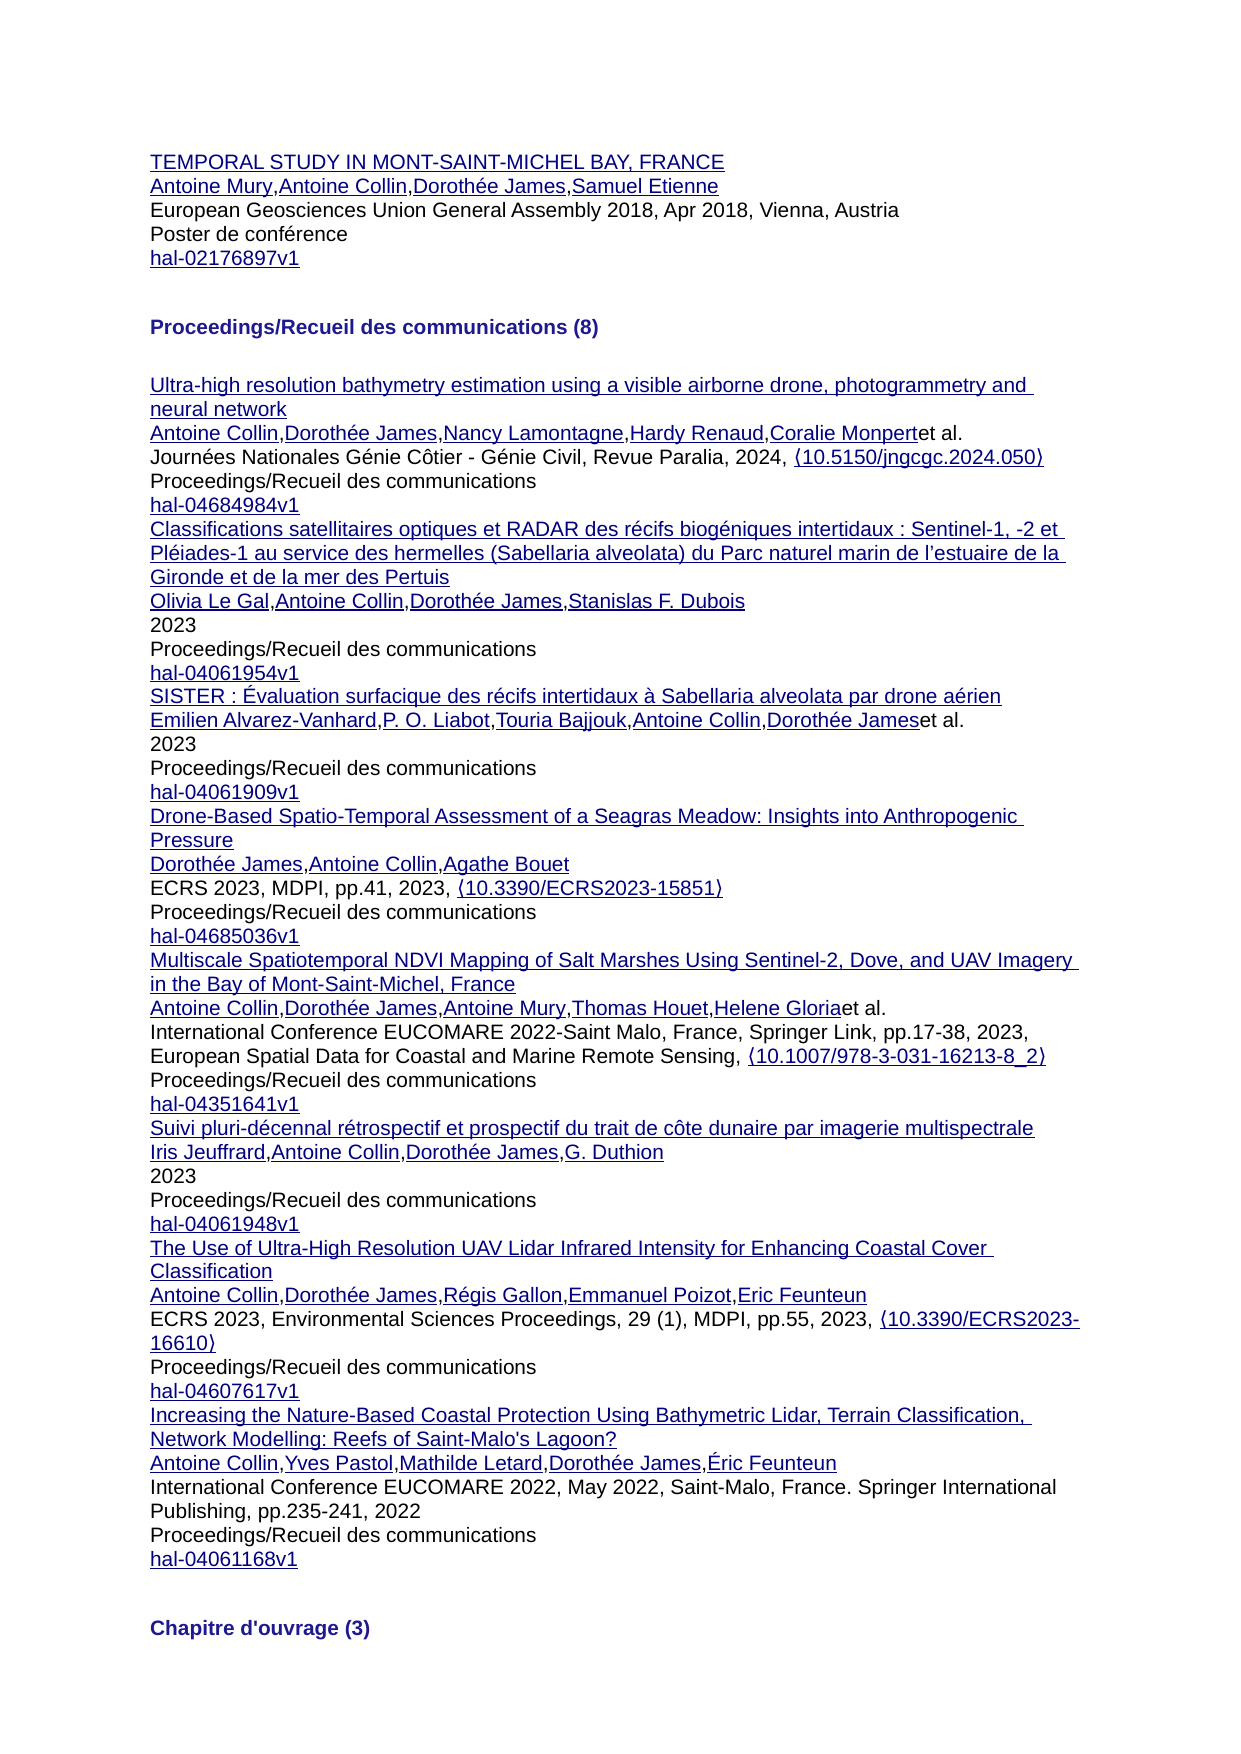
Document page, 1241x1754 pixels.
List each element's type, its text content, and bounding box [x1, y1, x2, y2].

table_header Ultra-high resolution bathymetry estimation using a visible airborne drone, photogrammetry and neural network Antoine Collin,Dorothée James,Nancy Lamontagne,Hardy Renaud,Coralie Monpertet al. Journées Nationales Génie Côtier - Génie Civil, Revue Paralia, 2024, ⟨10.5150/jngcgc.2024.050⟩ Proceedings/Recueil des communications hal-04684984v1 [150, 373, 1090, 517]
table_cell SISTER : Évaluation surfacique des récifs intertidaux à Sabellaria alveolata par drone aérien Emilien Alvarez-Vanhard,P. O. Liabot,Touria Bajjouk,Antoine Collin,Dorothée Jameset al. 2023 Proceedings/Recueil des communications hal-04061909v1 [150, 684, 1090, 804]
table_cell Drone-Based Spatio-Temporal Assessment of a Seagras Meadow: Insights into Anthropogenic Pressure Dorothée James,Antoine Collin,Agathe Bouet ECRS 2023, MDPI, pp.41, 2023, ⟨10.3390/ECRS2023-15851⟩ Proceedings/Recueil des communications hal-04685036v1 [150, 804, 1090, 948]
table_cell Increasing the Nature-Based Coastal Protection Using Bathymetric Lidar, Terrain Classification, Network Modelling: Reefs of Saint-Malo's Lagoon? Antoine Collin,Yves Pastol,Mathilde Letard,Dorothée James,Éric Feunteun International Conference EUCOMARE 2022, May 2022, Saint-Malo, France. Springer International Publishing, pp.235-241, 2022 Proceedings/Recueil des communications hal-04061168v1 [150, 1403, 1090, 1571]
table_cell WAVE ATTENUATION SERVICE OF SALTMARSHES AND SHELLY CHENIERS: A SPATIO-TEMPORAL STUDY IN MONT-SAINT-MICHEL BAY, FRANCE Antoine Mury,Antoine Collin,Dorothée James,Samuel Etienne European Geosciences Union General Assembly 2018, Apr 2018, Vienna, Austria Poster de conférence hal-02176897v1 [150, 150, 1090, 270]
subtitle Proceedings/Recueil des communications (8) [150, 314, 1090, 338]
table_cell Classifications satellitaires optiques et RADAR des récifs biogéniques intertidaux : Sentinel-1, -2 et Pléiades-1 au service des hermelles (Sabellaria alveolata) du Parc naturel marin de l’estuaire de la Gironde et de la mer des Pertuis Olivia Le Gal,Antoine Collin,Dorothée James,Stanislas F. Dubois 2023 Proceedings/Recueil des communications hal-04061954v1 [150, 517, 1090, 684]
subtitle Chapitre d'ouvrage (3) [150, 1616, 1090, 1639]
table_cell The Use of Ultra-High Resolution UAV Lidar Infrared Intensity for Enhancing Coastal Cover Classification Antoine Collin,Dorothée James,Régis Gallon,Emmanuel Poizot,Eric Feunteun ECRS 2023, Environmental Sciences Proceedings, 29 (1), MDPI, pp.55, 2023, ⟨10.3390/ECRS2023-16610⟩ Proceedings/Recueil des communications hal-04607617v1 [150, 1235, 1090, 1403]
table_cell Multiscale Spatiotemporal NDVI Mapping of Salt Marshes Using Sentinel-2, Dove, and UAV Imagery in the Bay of Mont-Saint-Michel, France Antoine Collin,Dorothée James,Antoine Mury,Thomas Houet,Helene Gloriaet al. International Conference EUCOMARE 2022-Saint Malo, France, Springer Link, pp.17-38, 2023, European Spatial Data for Coastal and Marine Remote Sensing, ⟨10.1007/978-3-031-16213-8_2⟩ Proceedings/Recueil des communications hal-04351641v1 [150, 948, 1090, 1116]
table_cell Suivi pluri-décennal rétrospectif et prospectif du trait de côte dunaire par imagerie multispectrale Iris Jeuffrard,Antoine Collin,Dorothée James,G. Duthion 2023 Proceedings/Recueil des communications hal-04061948v1 [150, 1116, 1090, 1235]
